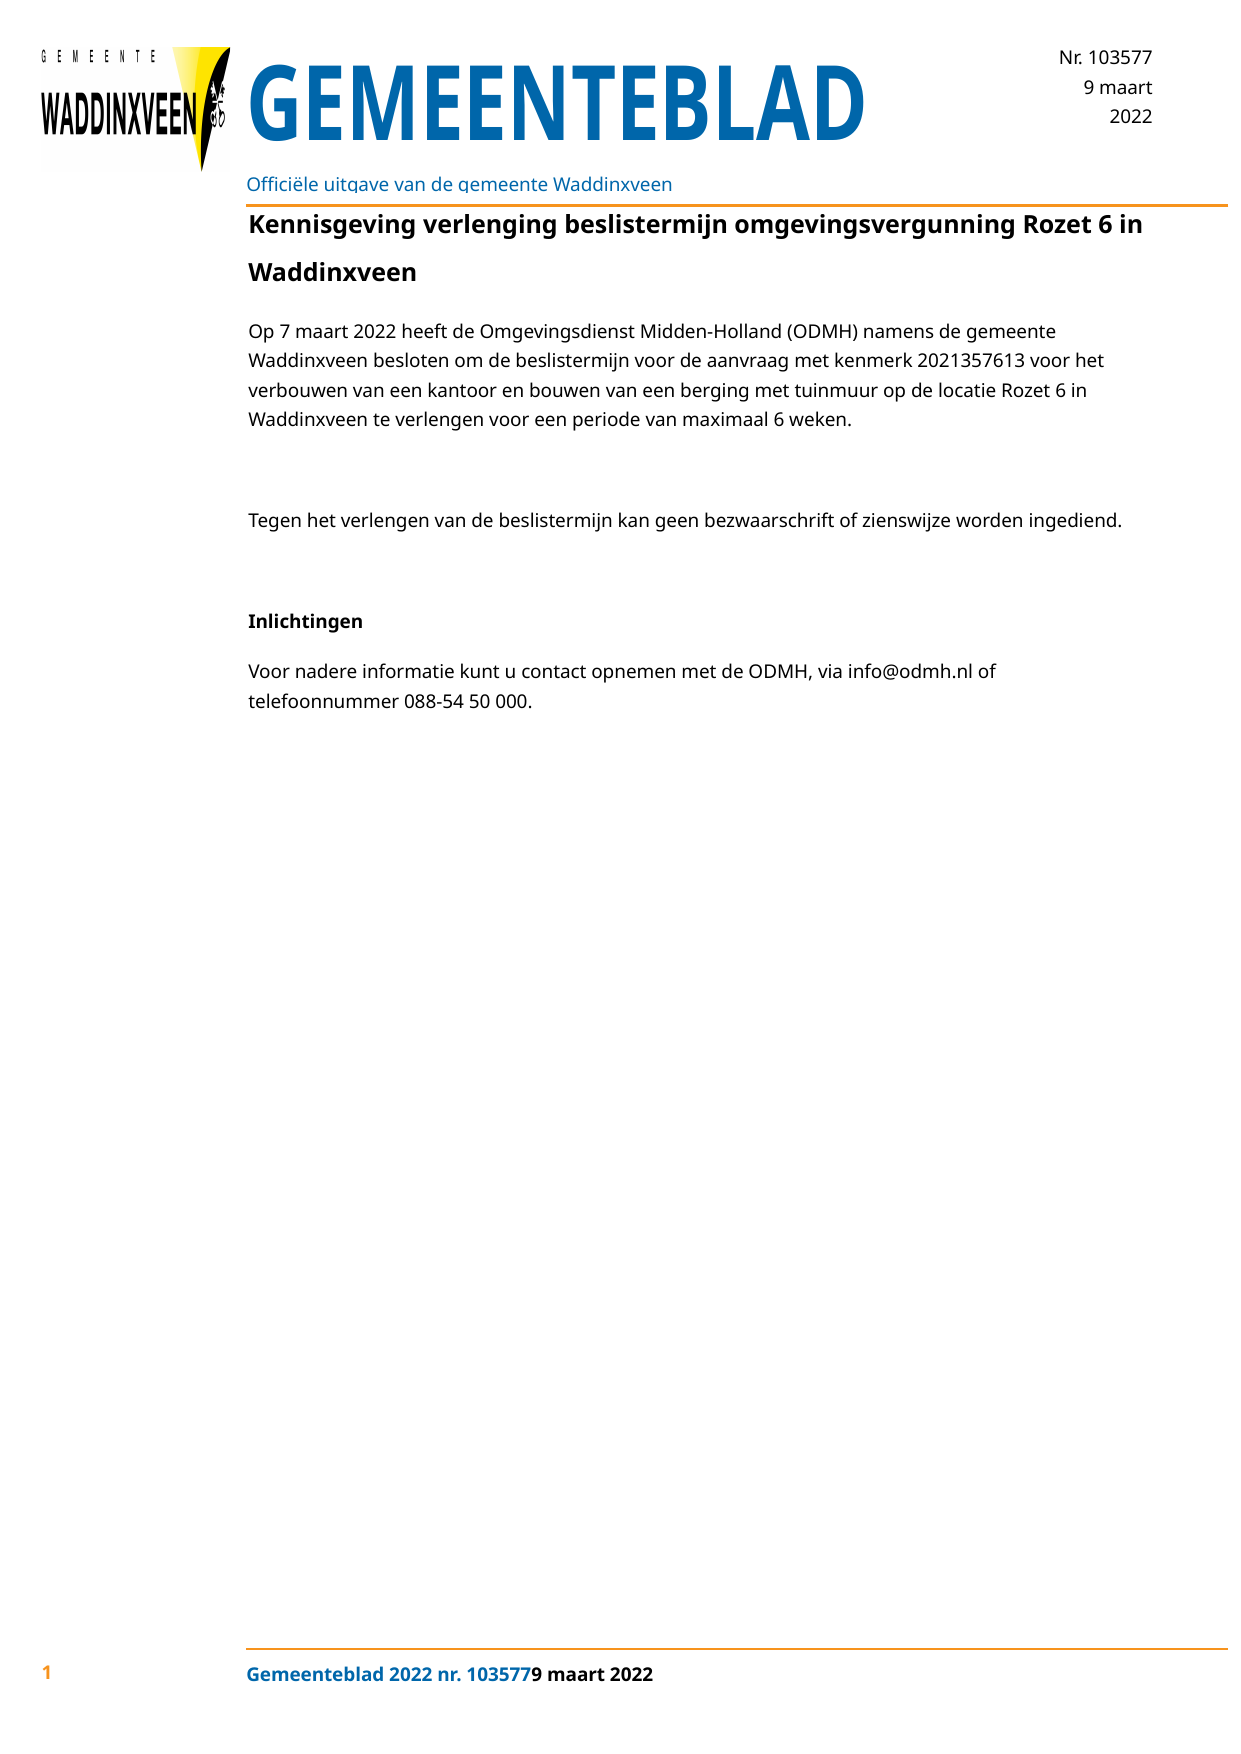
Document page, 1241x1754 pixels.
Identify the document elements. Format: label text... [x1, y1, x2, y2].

text Tegen het verlengen van de beslistermijn kan geen bezwaarschrift of zienswijze worden ingediend. [248, 507, 1152, 533]
text Voor nadere informatie kunt u contact opnemen met de ODMH, via info@odmh.nl of telefoonnummer 088-54 50 000. [248, 659, 1152, 714]
text Inlichtingen [248, 608, 1152, 634]
picture [41, 47, 231, 172]
text Kennisgeving verlenging beslistermijn omgevingsvergunning Rozet 6 in Waddinxveen [248, 207, 1152, 288]
text Op 7 maart 2022 heeft de Omgevingsdienst Midden-Holland (ODMH) namens de gemeente Waddinxveen besloten om de beslistermijn voor de aanvraag met kenmerk 2021357613 voor het verbouwen van een kantoor en bouwen van een berging met tuinmuur op de locatie Rozet 6 in Waddinxveen te verlengen voor een periode van maximaal 6 weken. [248, 318, 1152, 432]
